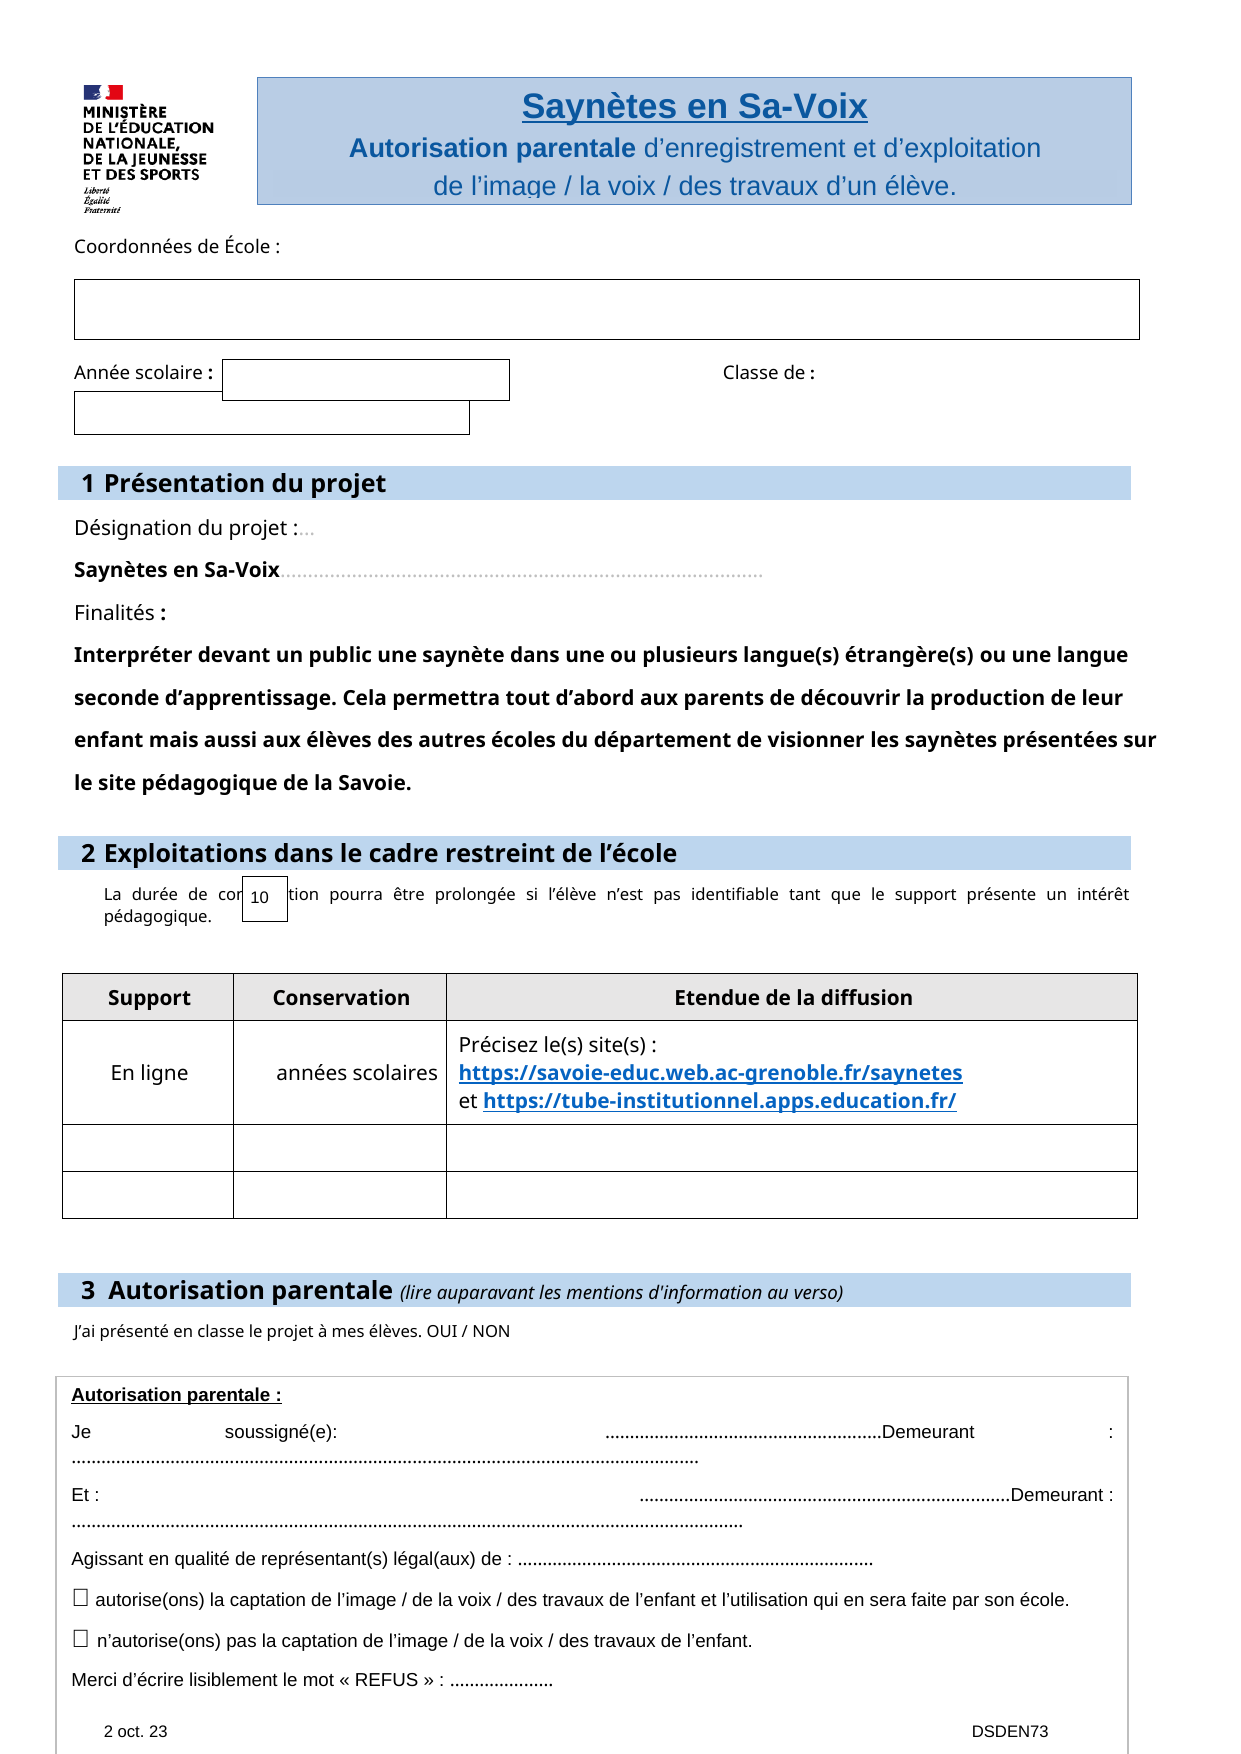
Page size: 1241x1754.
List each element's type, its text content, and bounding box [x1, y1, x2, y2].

table_cell [63, 1172, 233, 1218]
subtitle Exploitations dans le cadre restreint de l’école [58, 836, 1131, 870]
text  n’autorise(ons) pas la captation de l’image / de la voix / des travaux de l’enfant. Merci d’écrire lisiblement le mot « REFUS » : ………………… [71, 1624, 1113, 1691]
subtitle Saynètes en Sa-Voix Autorisation parentale d’enregistrement et d’exploitation [273, 86, 1117, 164]
text Désignation du projet :… [74, 513, 1163, 541]
text  autorise(ons) la captation de l’image / de la voix / des travaux de l’enfant et l’utilisation qui en sera faite par son école. [71, 1583, 1113, 1612]
text Autorisation parentale : [71, 1384, 1113, 1406]
table_header Support [63, 974, 233, 1020]
text Coordonnées de École : [74, 233, 1163, 258]
table_cell [63, 1125, 233, 1171]
subtitle de l’image / la voix / des travaux d’un élève. [273, 170, 1117, 197]
table_header Etendue de la diffusion [447, 974, 1137, 1020]
table_cell Précisez le(s) site(s) : https://savoie-educ.web.ac-grenoble.fr/saynetes et https://tube-institutionnel.apps.education.fr/ [447, 1021, 1137, 1124]
subtitle 3 Autorisation parentale (lire auparavant les mentions d'information au verso) [58, 1273, 1131, 1307]
table_cell [234, 1125, 446, 1171]
text Je soussigné(e): ……………………………………………..…Demeurant : ………………………………………………………………………………………………………………. [71, 1418, 1113, 1469]
table_cell années scolaires [234, 1021, 446, 1124]
table_cell En ligne [63, 1021, 233, 1124]
picture [83, 85, 246, 213]
text La durée de conservation pourra être prolongée si l’élève n’est pas identifiable tant que le support présente un intérêt pédagogique. [103, 882, 1131, 928]
table_header Conservation [234, 974, 446, 1020]
table_cell [447, 1172, 1137, 1218]
text Agissant en qualité de représentant(s) légal(aux) de : …………………….……………….………………………. [71, 1545, 1113, 1571]
subtitle Présentation du projet [58, 466, 1131, 500]
table_cell [447, 1125, 1137, 1171]
text Saynètes en Sa-Voix…………….………………….……………….………………….……… Finalités : Interpréter devant un public une saynète dans une ou plusieurs langue(s) étrangère(s) ou une langue seconde d’apprentissage. Cela permettra tout d’abord aux parents de découvrir la production de leur enfant mais aussi aux élèves des autres écoles du département de visionner les saynètes présentées sur le site pédagogique de la Savoie. [74, 555, 1163, 797]
text J’ai présenté en classe le projet à mes élèves. OUI / NON [74, 1319, 1131, 1342]
table_cell [234, 1172, 446, 1218]
text Classe de : [470, 359, 1163, 434]
text Année scolaire : [74, 359, 222, 391]
text Fait à ……………………………… Le ……………………… Signature (s) : ………………… [71, 1717, 1113, 1754]
text Et : …………………………………………….……………..…...Demeurant : ………………………………………………………………………………………………………………………. [71, 1482, 1113, 1533]
